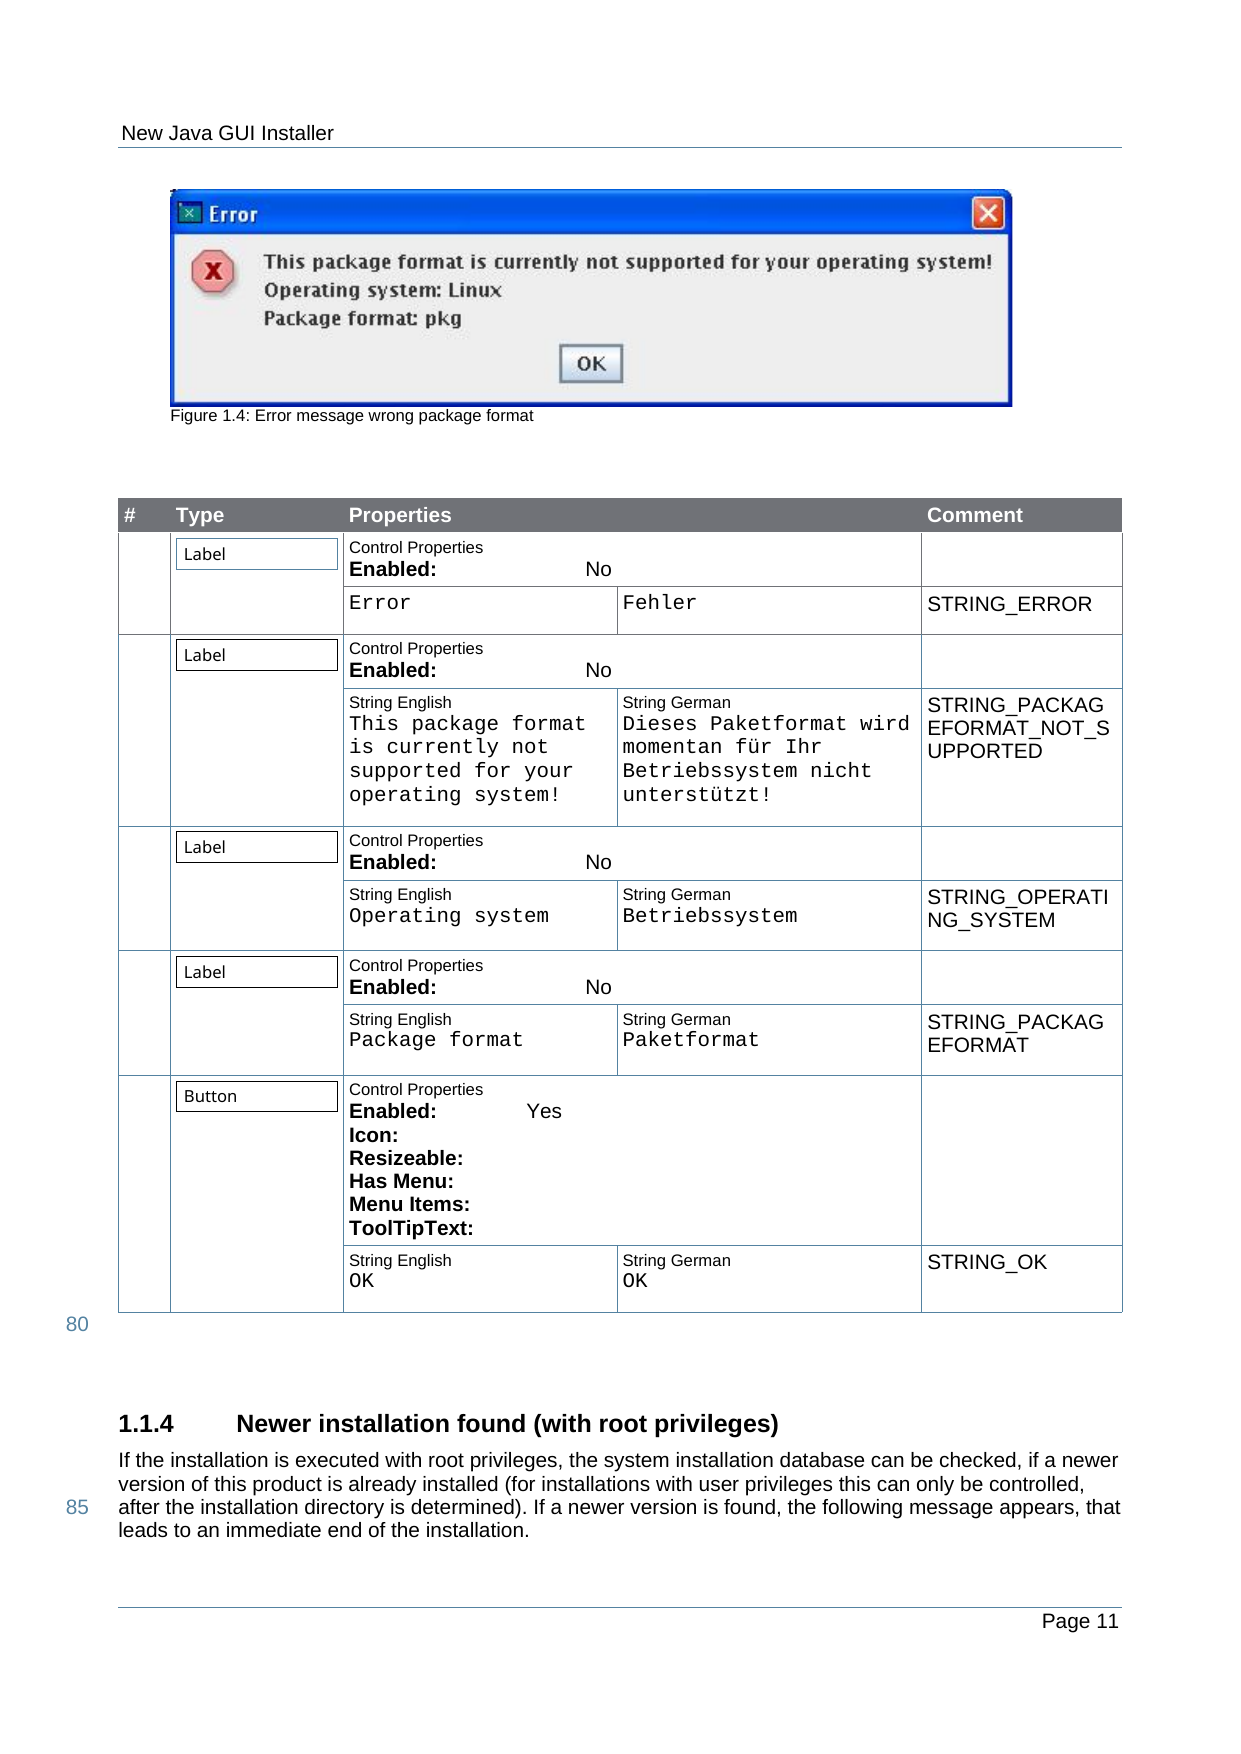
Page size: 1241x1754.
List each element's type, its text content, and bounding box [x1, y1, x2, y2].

table_header Comment [921, 498, 1122, 532]
table_cell String English Operating system [344, 881, 617, 950]
table_cell <#> [119, 533, 170, 634]
table_header [922, 635, 1122, 688]
table_cell [171, 635, 343, 826]
table_cell String German Paketformat [618, 1005, 921, 1075]
picture [170, 189, 1013, 407]
table_header [922, 533, 1122, 586]
table_header # [118, 498, 170, 532]
table_header [922, 827, 1122, 880]
text If the installation is executed with root privileges, the system installation database can be checked, if a newer version of this product is already installed (for installations with user privileges this can only be controlled, after the installation directory is determined). If a newer version is found, the following message appears, that leads to an immediate end of the installation. [118, 1449, 1122, 1542]
table_cell String English Package format [344, 1005, 617, 1075]
table_cell String German OK [618, 1246, 921, 1312]
table_cell <#> [119, 635, 170, 826]
table_cell [171, 951, 343, 1075]
table_cell <#> [119, 827, 170, 950]
table_header Control Properties Enabled: No [344, 951, 921, 1004]
table_cell String English OK [344, 1246, 617, 1312]
table_header Control Properties Enabled: No [344, 827, 921, 880]
table_cell <#> [119, 1076, 170, 1312]
text Figure 1.4: Error message wrong package format [170, 407, 1012, 425]
table_header Control Properties Enabled: Yes Icon: <Yes/No> Resizeable: <Yes/No> Has Menu: <Yes/No> Menu Items: <Specify Items Here> ToolTipText: <Specify Text Here> [344, 1076, 921, 1245]
table_header Control Properties Enabled: No [344, 635, 921, 688]
table_header Type [170, 498, 343, 532]
table_cell String German Dieses Paketformat wird momentan für Ihr Betriebssystem nicht unterstützt! [618, 689, 921, 826]
table_cell Error [344, 587, 617, 634]
table_cell Fehler [618, 587, 921, 634]
table_header [922, 1076, 1122, 1245]
table_cell STRING_OK [922, 1246, 1122, 1312]
table_cell STRING_OPERATING_SYSTEM [922, 881, 1122, 950]
table_cell <#> [119, 951, 170, 1075]
table_cell String German Betriebssystem [618, 881, 921, 950]
table_cell [171, 1076, 343, 1312]
table_cell STRING_PACKAGEFORMAT [922, 1005, 1122, 1075]
table_cell [171, 827, 343, 950]
table_cell [171, 533, 343, 634]
subtitle Newer installation found (with root privileges) [118, 1409, 1122, 1437]
table_cell String English This package format is currently not supported for your operating system! [344, 689, 617, 826]
table_header Properties [343, 498, 921, 532]
table_header [922, 951, 1122, 1004]
table_header Control Properties Enabled: No [344, 533, 921, 586]
table_cell STRING_PACKAGEFORMAT_NOT_SUPPORTED [922, 689, 1122, 826]
table_cell STRING_ERROR [922, 587, 1122, 634]
